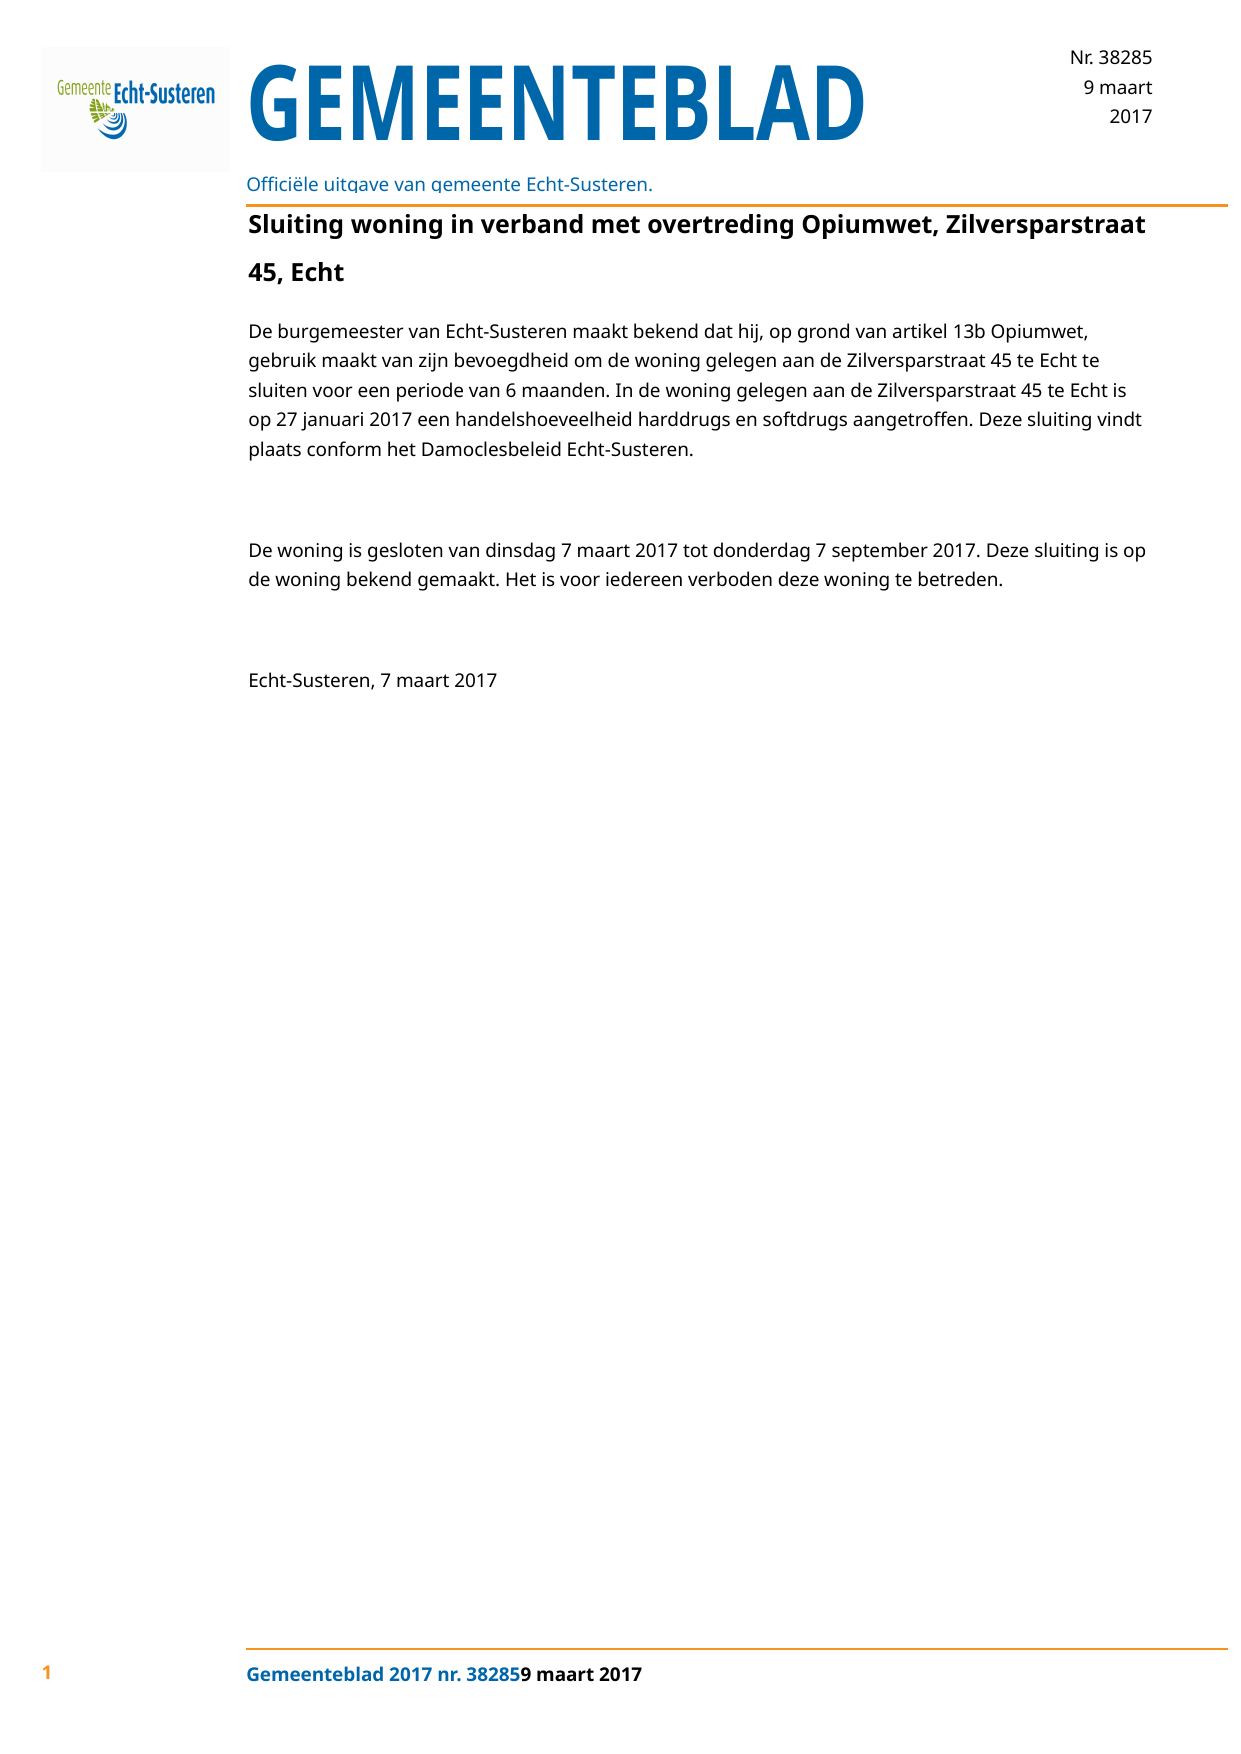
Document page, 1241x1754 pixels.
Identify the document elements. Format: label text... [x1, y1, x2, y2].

picture [41, 47, 231, 172]
text De woning is gesloten van dinsdag 7 maart 2017 tot donderdag 7 september 2017. Deze sluiting is op de woning bekend gemaakt. Het is voor iedereen verboden deze woning te betreden. [248, 537, 1152, 592]
text Sluiting woning in verband met overtreding Opiumwet, Zilversparstraat 45, Echt [248, 207, 1152, 288]
text De burgemeester van Echt-Susteren maakt bekend dat hij, op grond van artikel 13b Opiumwet, gebruik maakt van zijn bevoegdheid om de woning gelegen aan de Zilversparstraat 45 te Echt te sluiten voor een periode van 6 maanden. In de woning gelegen aan de Zilversparstraat 45 te Echt is op 27 januari 2017 een handelshoeveelheid harddrugs en softdrugs aangetroffen. Deze sluiting vindt plaats conform het Damoclesbeleid Echt-Susteren. [248, 318, 1152, 462]
text Echt-Susteren, 7 maart 2017 [248, 667, 1152, 693]
